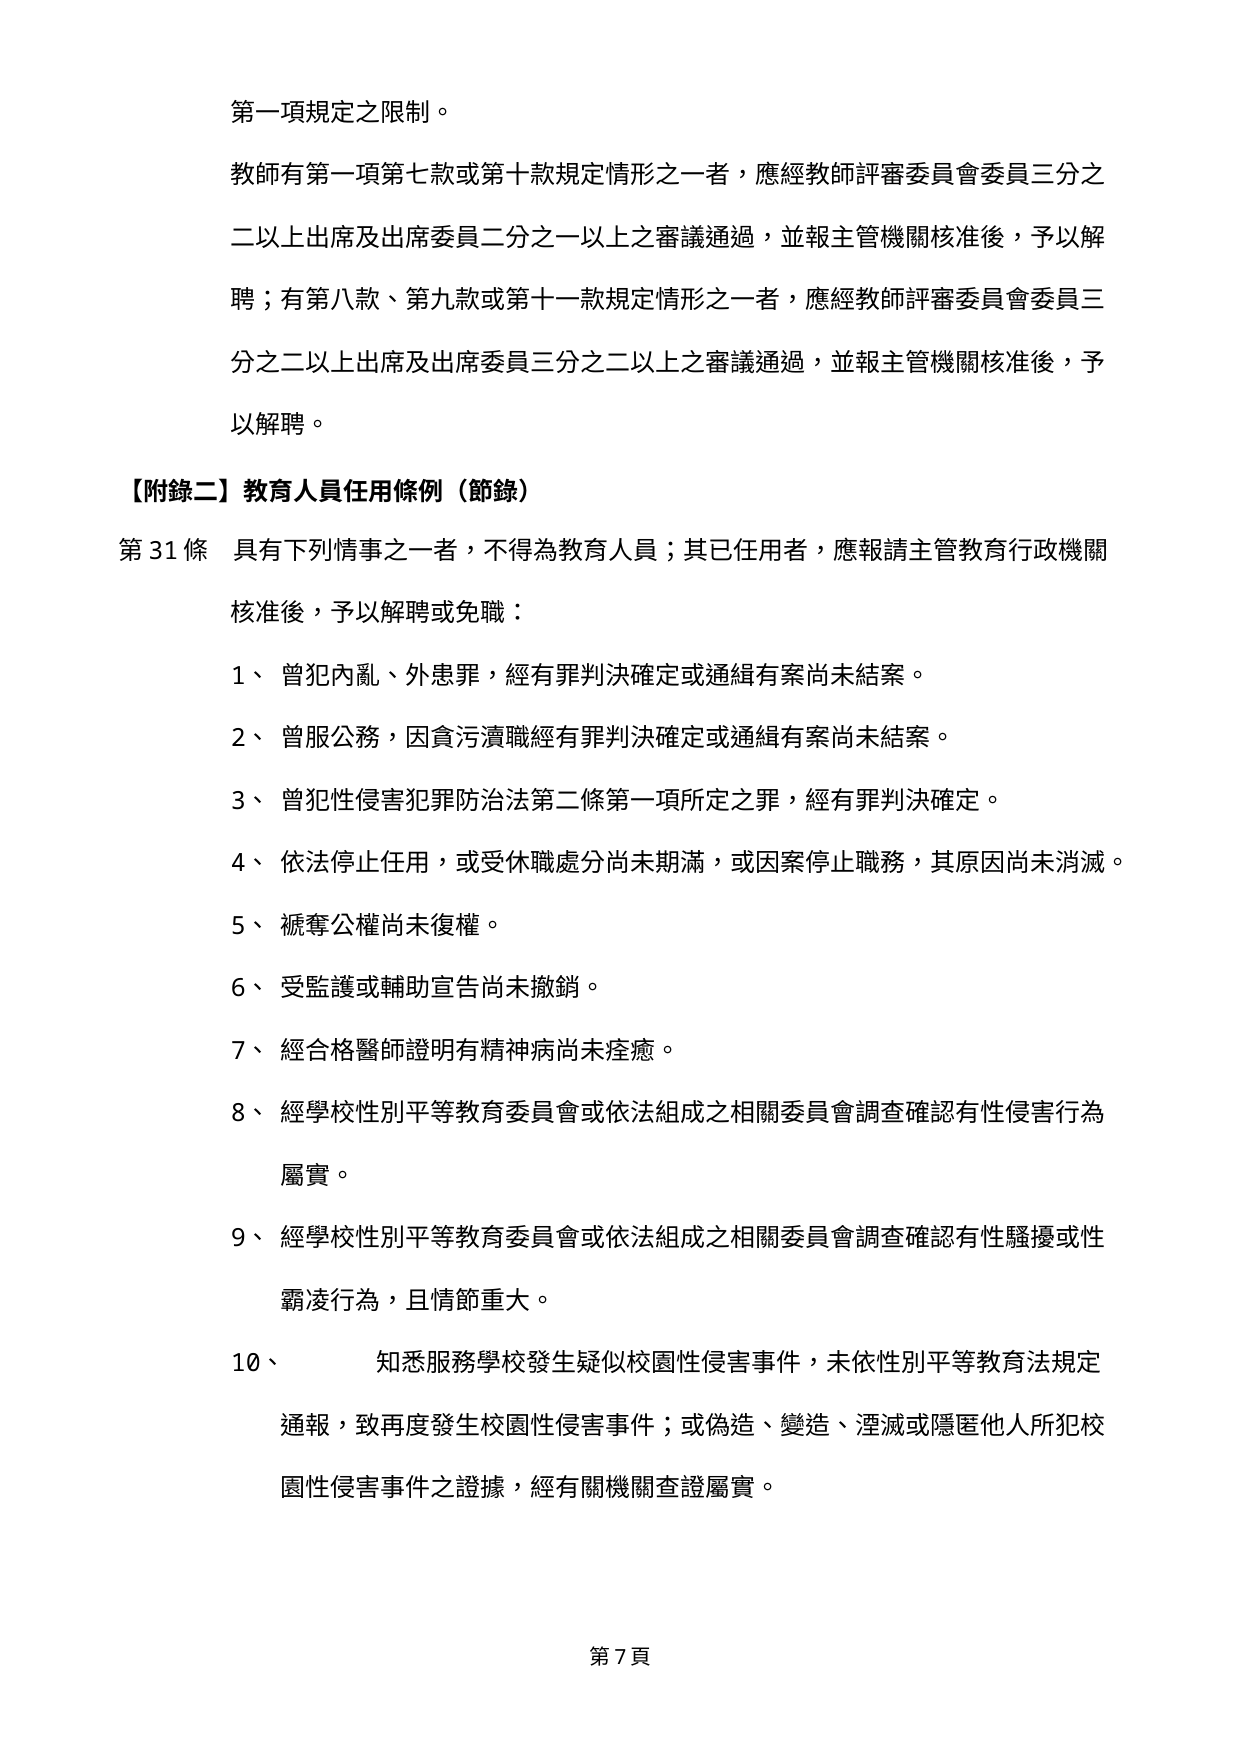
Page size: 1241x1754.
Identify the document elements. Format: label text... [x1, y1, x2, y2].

list 經學校性別平等教育委員會或依法組成之相關委員會調查確認有性騷擾或性霸凌行為，且情節重大。 [231, 1194, 1122, 1319]
list 曾服公務，因貪污瀆職經有罪判決確定或通緝有案尚未結案。 [231, 694, 1122, 757]
list 褫奪公權尚未復權。 [231, 882, 1122, 944]
list 受監護或輔助宣告尚未撤銷。 [231, 944, 1122, 1007]
text 第31條 具有下列情事之一者，不得為教育人員；其已任用者，應報請主管教育行政機關核准後，予以解聘或免職： [118, 507, 1122, 632]
text 【附錄二】教育人員任用條例（節錄） [118, 473, 1122, 507]
text 第一項規定之限制。 教師有第一項第七款或第十款規定情形之一者，應經教師評審委員會委員三分之二以上出席及出席委員二分之一以上之審議通過，並報主管機關核准後，予以解聘；有第八款、第九款或第十一款規定情形之一者，應經教師評審委員會委員三分之二以上出席及出席委員三分之二以上之審議通過，並報主管機關核准後，予以解聘。 [230, 68, 1122, 443]
list 曾犯內亂、外患罪，經有罪判決確定或通緝有案尚未結案。 [231, 632, 1122, 694]
list 曾犯性侵害犯罪防治法第二條第一項所定之罪，經有罪判決確定。 [231, 757, 1122, 819]
list 經合格醫師證明有精神病尚未痊癒。 [231, 1007, 1122, 1069]
list 經學校性別平等教育委員會或依法組成之相關委員會調查確認有性侵害行為屬實。 [231, 1069, 1122, 1194]
list 依法停止任用，或受休職處分尚未期滿，或因案停止職務，其原因尚未消滅。 [231, 819, 1122, 882]
list 知悉服務學校發生疑似校園性侵害事件，未依性別平等教育法規定通報，致再度發生校園性侵害事件；或偽造、變造、湮滅或隱匿他人所犯校園性侵害事件之證據，經有關機關查證屬實。 [231, 1319, 1122, 1507]
